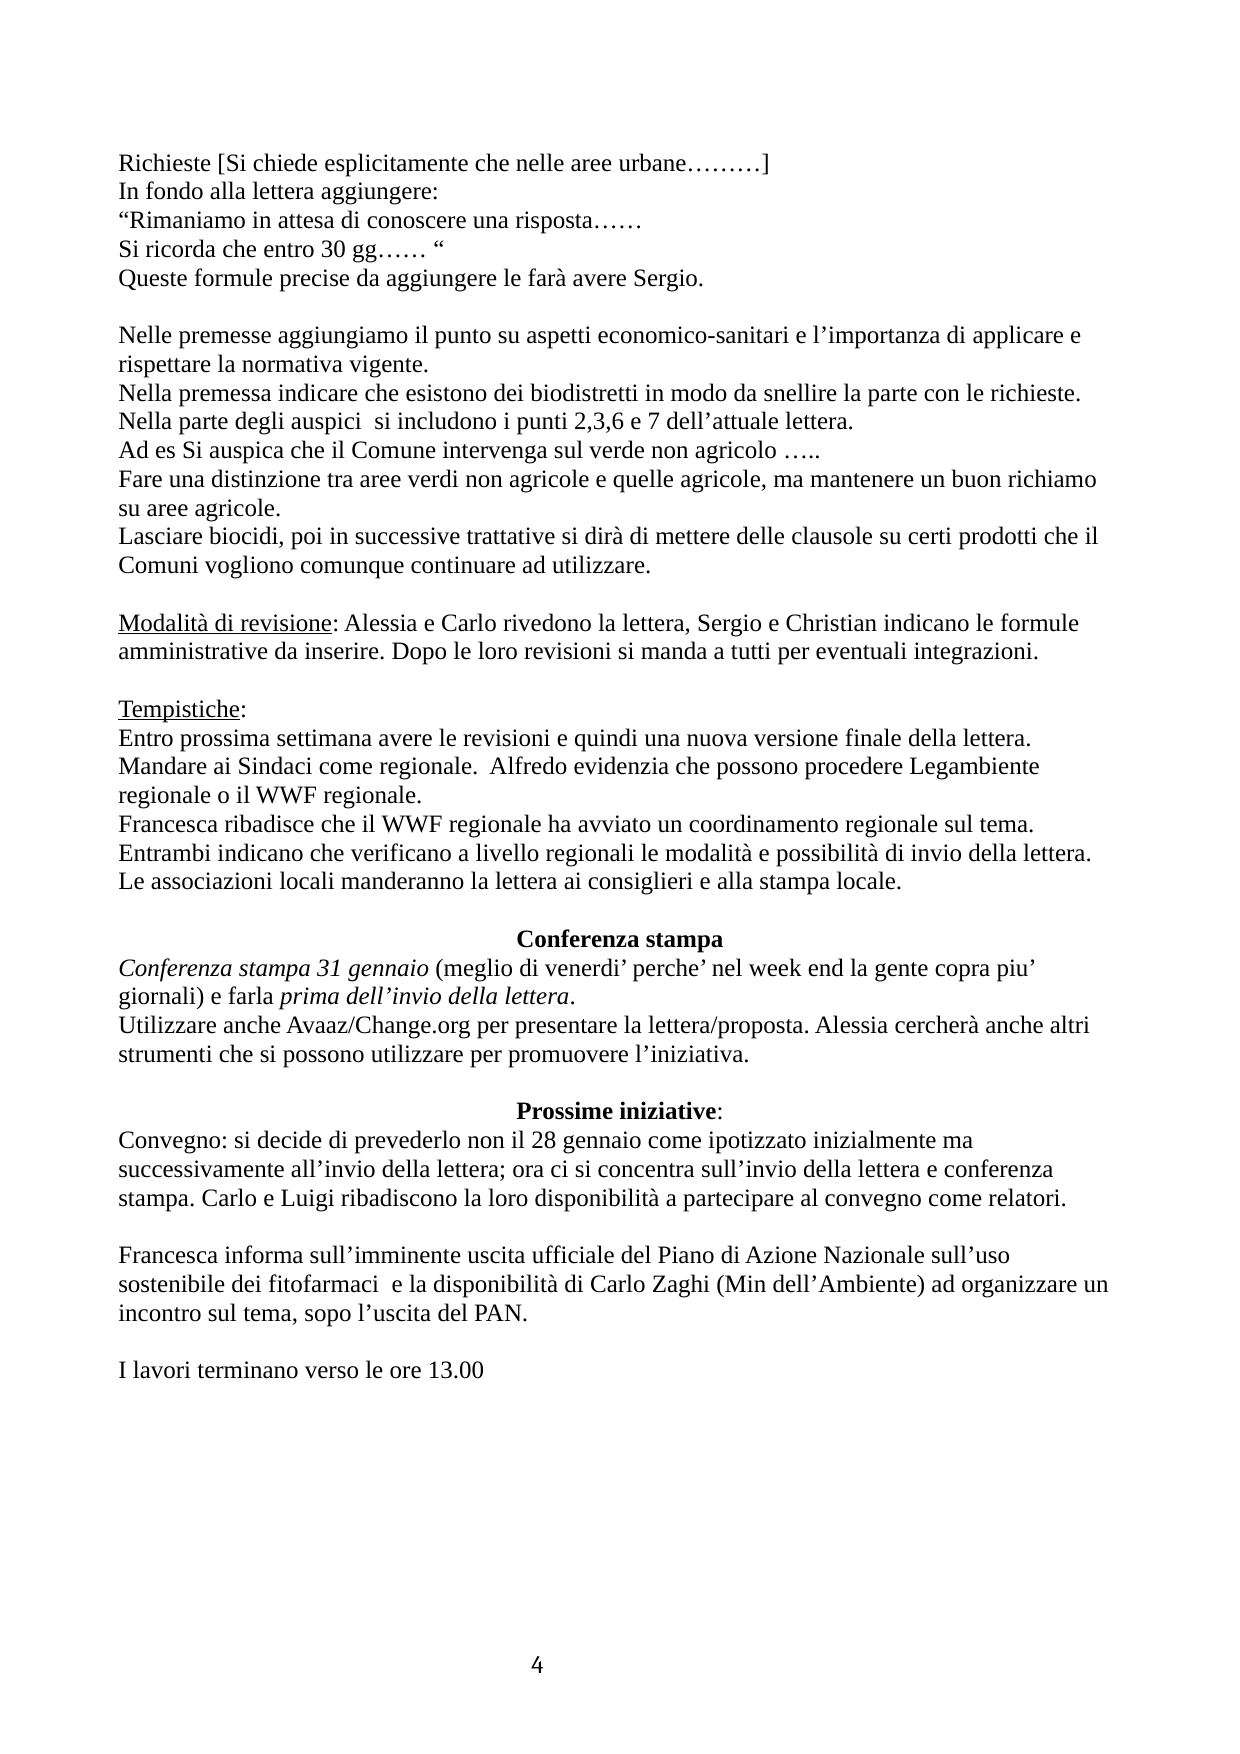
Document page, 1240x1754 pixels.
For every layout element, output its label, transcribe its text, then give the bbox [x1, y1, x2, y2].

text Fare una distinzione tra aree verdi non agricole e quelle agricole, ma mantenere un buon richiamo su aree agricole. [118, 464, 1121, 521]
text I lavori terminano verso le ore 13.00 [118, 1355, 1121, 1384]
text Entro prossima settimana avere le revisioni e quindi una nuova versione finale della lettera. [118, 723, 1121, 751]
text Si ricorda che entro 30 gg…… “ [118, 234, 1121, 263]
text Ad es Si auspica che il Comune intervenga sul verde non agricolo ….. [118, 435, 1121, 464]
text Tempistiche: [118, 694, 1121, 723]
text Entrambi indicano che verificano a livello regionali le modalità e possibilità di invio della lettera. [118, 838, 1121, 866]
text Francesca ribadisce che il WWF regionale ha avviato un coordinamento regionale sul tema. [118, 809, 1121, 838]
text Le associazioni locali manderanno la lettera ai consiglieri e alla stampa locale. [118, 866, 1121, 895]
text “Rimaniamo in attesa di conoscere una risposta…… [118, 205, 1121, 234]
text Nella premessa indicare che esistono dei biodistretti in modo da snellire la parte con le richieste. [118, 378, 1121, 406]
text Convegno: si decide di prevederlo non il 28 gennaio come ipotizzato inizialmente ma successivamente all’invio della lettera; ora ci si concentra sull’invio della lettera e conferenza stampa. Carlo e Luigi ribadiscono la loro disponibilità a partecipare al convegno come relatori. [118, 1125, 1121, 1211]
text Mandare ai Sindaci come regionale. Alfredo evidenzia che possono procedere Legambiente regionale o il WWF regionale. [118, 751, 1121, 809]
text In fondo alla lettera aggiungere: [118, 176, 1121, 205]
text Nella parte degli auspici si includono i punti 2,3,6 e 7 dell’attuale lettera. [118, 406, 1121, 435]
text Conferenza stampa 31 gennaio (meglio di venerdi’ perche’ nel week end la gente copra piu’ giornali) e farla prima dell’invio della lettera. [118, 953, 1121, 1010]
text Lasciare biocidi, poi in successive trattative si dirà di mettere delle clausole su certi prodotti che il Comuni vogliono comunque continuare ad utilizzare. [118, 521, 1121, 579]
text Prossime iniziative: [118, 1096, 1121, 1125]
text Conferenza stampa [118, 924, 1121, 953]
text Nelle premesse aggiungiamo il punto su aspetti economico-sanitari e l’importanza di applicare e rispettare la normativa vigente. [118, 320, 1121, 378]
text Modalità di revisione: Alessia e Carlo rivedono la lettera, Sergio e Christian indicano le formule amministrative da inserire. Dopo le loro revisioni si manda a tutti per eventuali integrazioni. [118, 608, 1121, 665]
text Francesca informa sull’imminente uscita ufficiale del Piano di Azione Nazionale sull’uso sostenibile dei fitofarmaci e la disponibilità di Carlo Zaghi (Min dell’Ambiente) ad organizzare un incontro sul tema, sopo l’uscita del PAN. [118, 1240, 1121, 1326]
text Richieste [Si chiede esplicitamente che nelle aree urbane………] [118, 148, 1121, 176]
text Queste formule precise da aggiungere le farà avere Sergio. [118, 263, 1121, 291]
text Utilizzare anche Avaaz/Change.org per presentare la lettera/proposta. Alessia cercherà anche altri strumenti che si possono utilizzare per promuovere l’iniziativa. [118, 1010, 1121, 1068]
